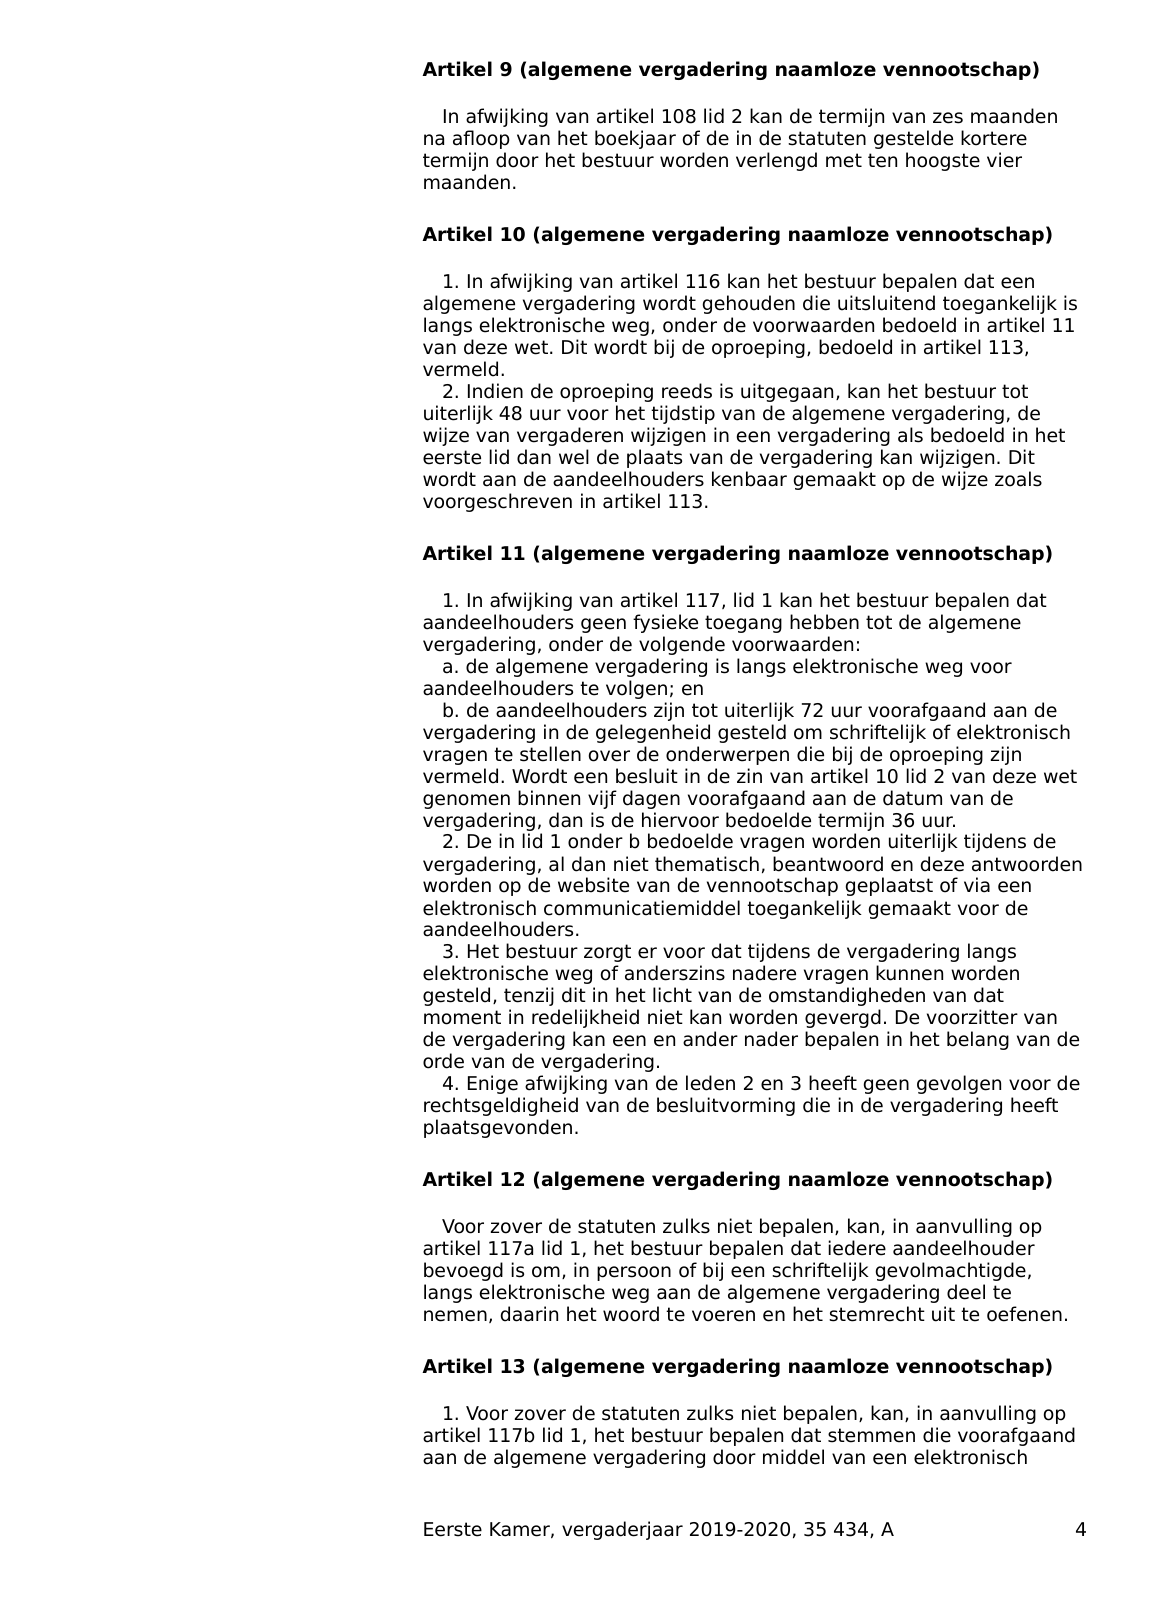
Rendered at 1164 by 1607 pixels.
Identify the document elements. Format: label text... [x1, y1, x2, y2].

subtitle Artikel 13 (algemene vergadering naamloze vennootschap) [422, 1356, 1087, 1378]
subtitle Artikel 9 (algemene vergadering naamloze vennootschap) [422, 59, 1087, 81]
text 2. Indien de oproeping reeds is uitgegaan, kan het bestuur tot uiterlijk 48 uur voor het tijdstip van de algemene vergadering, de wijze van vergaderen wijzigen in een vergadering als bedoeld in het eerste lid dan wel de plaats van de vergadering kan wijzigen. Dit wordt aan de aandeelhouders kenbaar gemaakt op de wijze zoals voorgeschreven in artikel 113. [422, 381, 1087, 513]
text b. de aandeelhouders zijn tot uiterlijk 72 uur voorafgaand aan de vergadering in de gelegenheid gesteld om schriftelijk of elektronisch vragen te stellen over de onderwerpen die bij de oproeping zijn vermeld. Wordt een besluit in de zin van artikel 10 lid 2 van deze wet genomen binnen vijf dagen voorafgaand aan de datum van de vergadering, dan is de hiervoor bedoelde termijn 36 uur. [422, 699, 1087, 831]
subtitle Artikel 12 (algemene vergadering naamloze vennootschap) [422, 1169, 1087, 1191]
text 4. Enige afwijking van de leden 2 en 3 heeft geen gevolgen voor de rechtsgeldigheid van de besluitvorming die in de vergadering heeft plaatsgevonden. [422, 1073, 1087, 1139]
subtitle Artikel 10 (algemene vergadering naamloze vennootschap) [422, 224, 1087, 246]
text 1. Voor zover de statuten zulks niet bepalen, kan, in aanvulling op artikel 117b lid 1, het bestuur bepalen dat stemmen die voorafgaand aan de algemene vergadering door middel van een elektronisch [422, 1403, 1087, 1469]
text 1. In afwijking van artikel 116 kan het bestuur bepalen dat een algemene vergadering wordt gehouden die uitsluitend toegankelijk is langs elektronische weg, onder de voorwaarden bedoeld in artikel 11 van deze wet. Dit wordt bij de oproeping, bedoeld in artikel 113, vermeld. [422, 271, 1087, 381]
text a. de algemene vergadering is langs elektronische weg voor aandeelhouders te volgen; en [422, 656, 1087, 699]
text 2. De in lid 1 onder b bedoelde vragen worden uiterlijk tijdens de vergadering, al dan niet thematisch, beantwoord en deze antwoorden worden op de website van de vennootschap geplaatst of via een elektronisch communicatiemiddel toegankelijk gemaakt voor de aandeelhouders. [422, 831, 1087, 941]
text 1. In afwijking van artikel 117, lid 1 kan het bestuur bepalen dat aandeelhouders geen fysieke toegang hebben tot de algemene vergadering, onder de volgende voorwaarden: [422, 590, 1087, 656]
text 3. Het bestuur zorgt er voor dat tijdens de vergadering langs elektronische weg of anderszins nadere vragen kunnen worden gesteld, tenzij dit in het licht van de omstandigheden van dat moment in redelijkheid niet kan worden gevergd. De voorzitter van de vergadering kan een en ander nader bepalen in het belang van de orde van de vergadering. [422, 941, 1087, 1073]
subtitle Artikel 11 (algemene vergadering naamloze vennootschap) [422, 543, 1087, 565]
text In afwijking van artikel 108 lid 2 kan de termijn van zes maanden na afloop van het boekjaar of de in de statuten gestelde kortere termijn door het bestuur worden verlengd met ten hoogste vier maanden. [422, 106, 1087, 194]
text Voor zover de statuten zulks niet bepalen, kan, in aanvulling op artikel 117a lid 1, het bestuur bepalen dat iedere aandeelhouder bevoegd is om, in persoon of bij een schriftelijk gevolmachtigde, langs elektronische weg aan de algemene vergadering deel te nemen, daarin het woord te voeren en het stemrecht uit te oefenen. [422, 1216, 1087, 1326]
